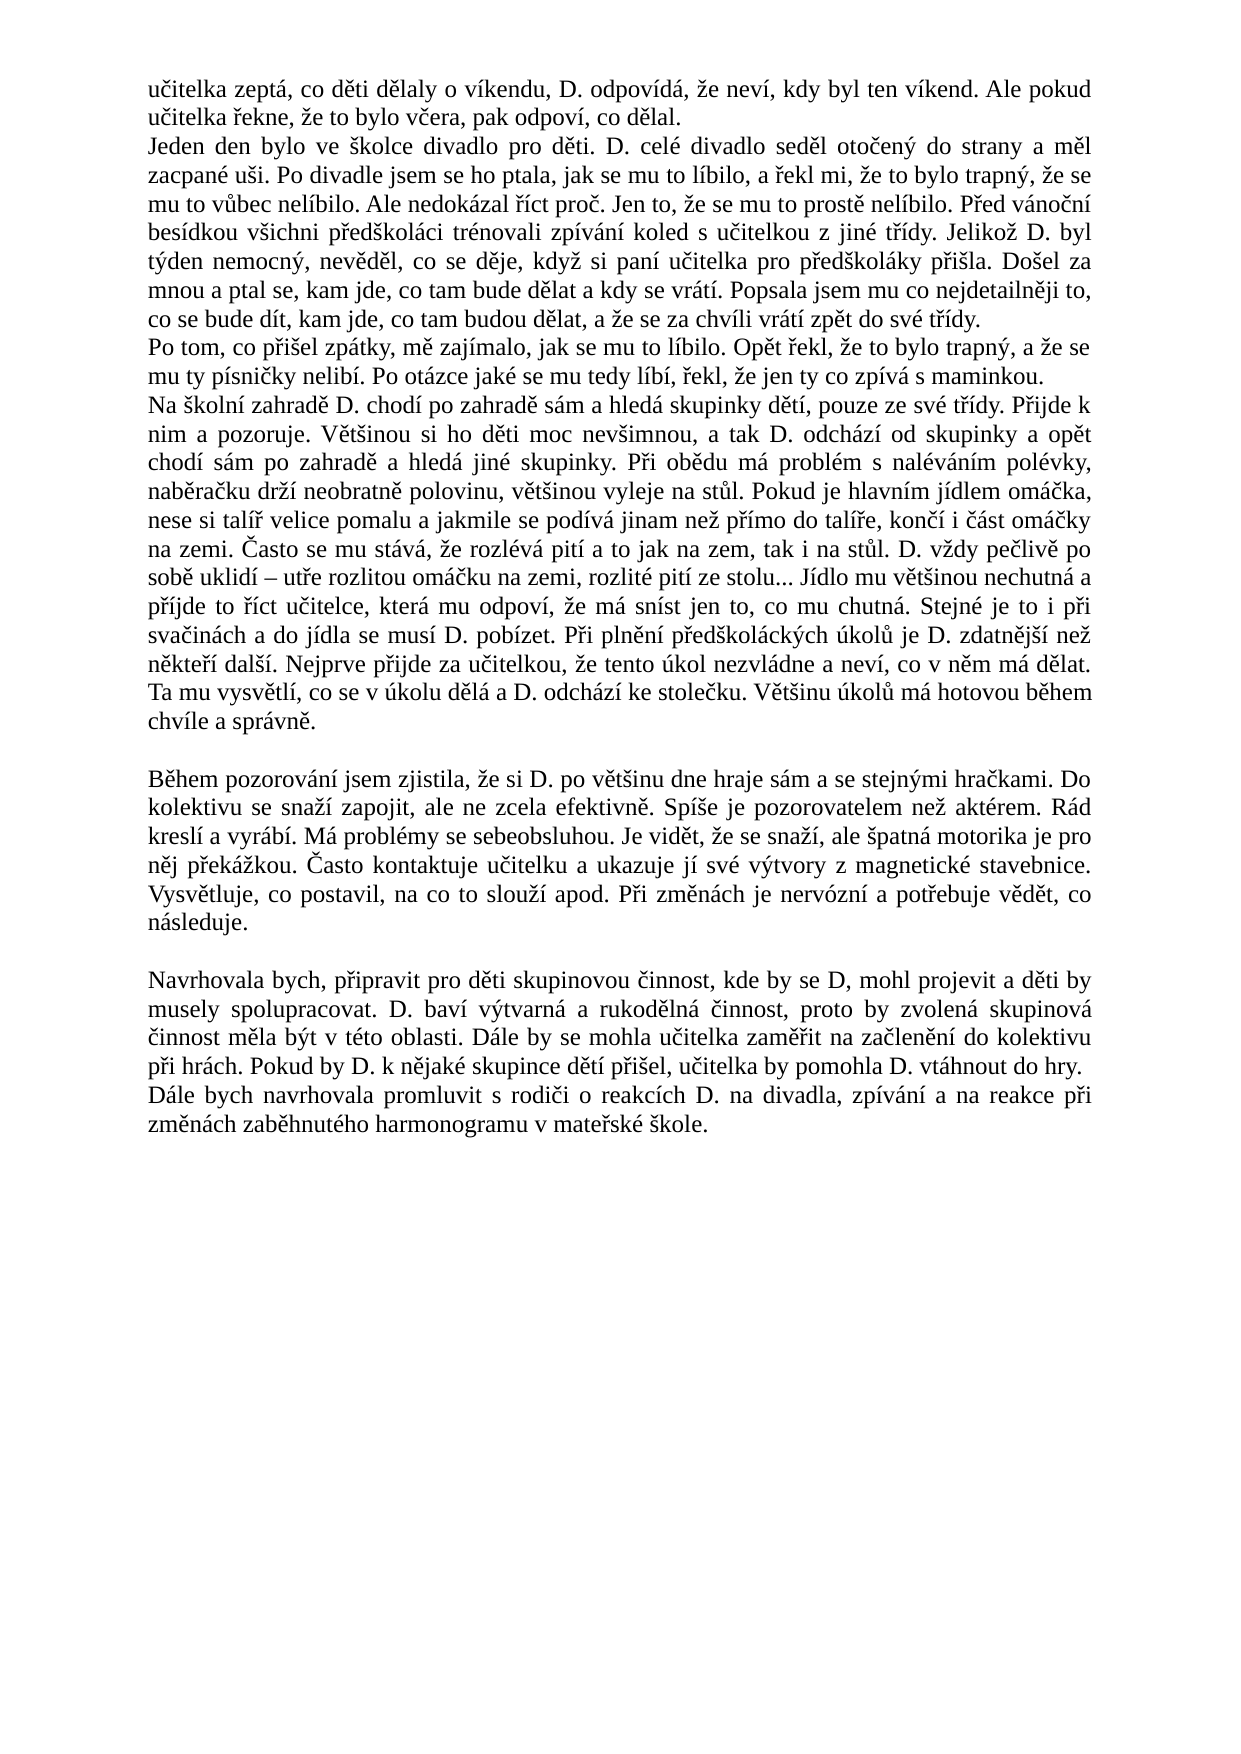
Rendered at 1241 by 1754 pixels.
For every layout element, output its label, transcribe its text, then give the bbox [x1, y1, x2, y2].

text Dále bych navrhovala promluvit s rodiči o reakcích D. na divadla, zpívání a na reakce při změnách zaběhnutého harmonogramu v mateřské škole. [148, 1080, 1093, 1137]
text Na školní zahradě D. chodí po zahradě sám a hledá skupinky dětí, pouze ze své třídy. Přijde k nim a pozoruje. Většinou si ho děti moc nevšimnou, a tak D. odchází od skupinky a opět chodí sám po zahradě a hledá jiné skupinky. Při obědu má problém s naléváním polévky, naběračku drží neobratně polovinu, většinou vyleje na stůl. Pokud je hlavním jídlem omáčka, nese si talíř velice pomalu a jakmile se podívá jinam než přímo do talíře, končí i část omáčky na zemi. Často se mu stává, že rozlévá pití a to jak na zem, tak i na stůl. D. vždy pečlivě po sobě uklidí – utře rozlitou omáčku na zemi, rozlité pití ze stolu... Jídlo mu většinou nechutná a příjde to říct učitelce, která mu odpoví, že má sníst jen to, co mu chutná. Stejné je to i při svačinách a do jídla se musí D. pobízet. Při plnění předškoláckých úkolů je D. zdatnější než někteří další. Nejprve přijde za učitelkou, že tento úkol nezvládne a neví, co v něm má dělat. Ta mu vysvětlí, co se v úkolu dělá a D. odchází ke stolečku. Většinu úkolů má hotovou během chvíle a správně. [148, 390, 1093, 735]
text učitelka zeptá, co děti dělaly o víkendu, D. odpovídá, že neví, kdy byl ten víkend. Ale pokud učitelka řekne, že to bylo včera, pak odpoví, co dělal. [148, 74, 1093, 131]
text Během pozorování jsem zjistila, že si D. po většinu dne hraje sám a se stejnými hračkami. Do kolektivu se snaží zapojit, ale ne zcela efektivně. Spíše je pozorovatelem než aktérem. Rád kreslí a vyrábí. Má problémy se sebeobsluhou. Je vidět, že se snaží, ale špatná motorika je pro něj překážkou. Často kontaktuje učitelku a ukazuje jí své výtvory z magnetické stavebnice. Vysvětluje, co postavil, na co to slouží apod. Při změnách je nervózní a potřebuje vědět, co následuje. [148, 764, 1093, 936]
text Navrhovala bych, připravit pro děti skupinovou činnost, kde by se D, mohl projevit a děti by musely spolupracovat. D. baví výtvarná a rukodělná činnost, proto by zvolená skupinová činnost měla být v této oblasti. Dále by se mohla učitelka zaměřit na začlenění do kolektivu při hrách. Pokud by D. k nějaké skupince dětí přišel, učitelka by pomohla D. vtáhnout do hry. [148, 965, 1093, 1080]
text Jeden den bylo ve školce divadlo pro děti. D. celé divadlo seděl otočený do strany a měl zacpané uši. Po divadle jsem se ho ptala, jak se mu to líbilo, a řekl mi, že to bylo trapný, že se mu to vůbec nelíbilo. Ale nedokázal říct proč. Jen to, že se mu to prostě nelíbilo. Před vánoční besídkou všichni předškoláci trénovali zpívání koled s učitelkou z jiné třídy. Jelikož D. byl týden nemocný, nevěděl, co se děje, když si paní učitelka pro předškoláky přišla. Došel za mnou a ptal se, kam jde, co tam bude dělat a kdy se vrátí. Popsala jsem mu co nejdetailněji to, co se bude dít, kam jde, co tam budou dělat, a že se za chvíli vrátí zpět do své třídy. [148, 131, 1093, 332]
text Po tom, co přišel zpátky, mě zajímalo, jak se mu to líbilo. Opět řekl, že to bylo trapný, a že se mu ty písničky nelibí. Po otázce jaké se mu tedy líbí, řekl, že jen ty co zpívá s maminkou. [148, 332, 1093, 390]
